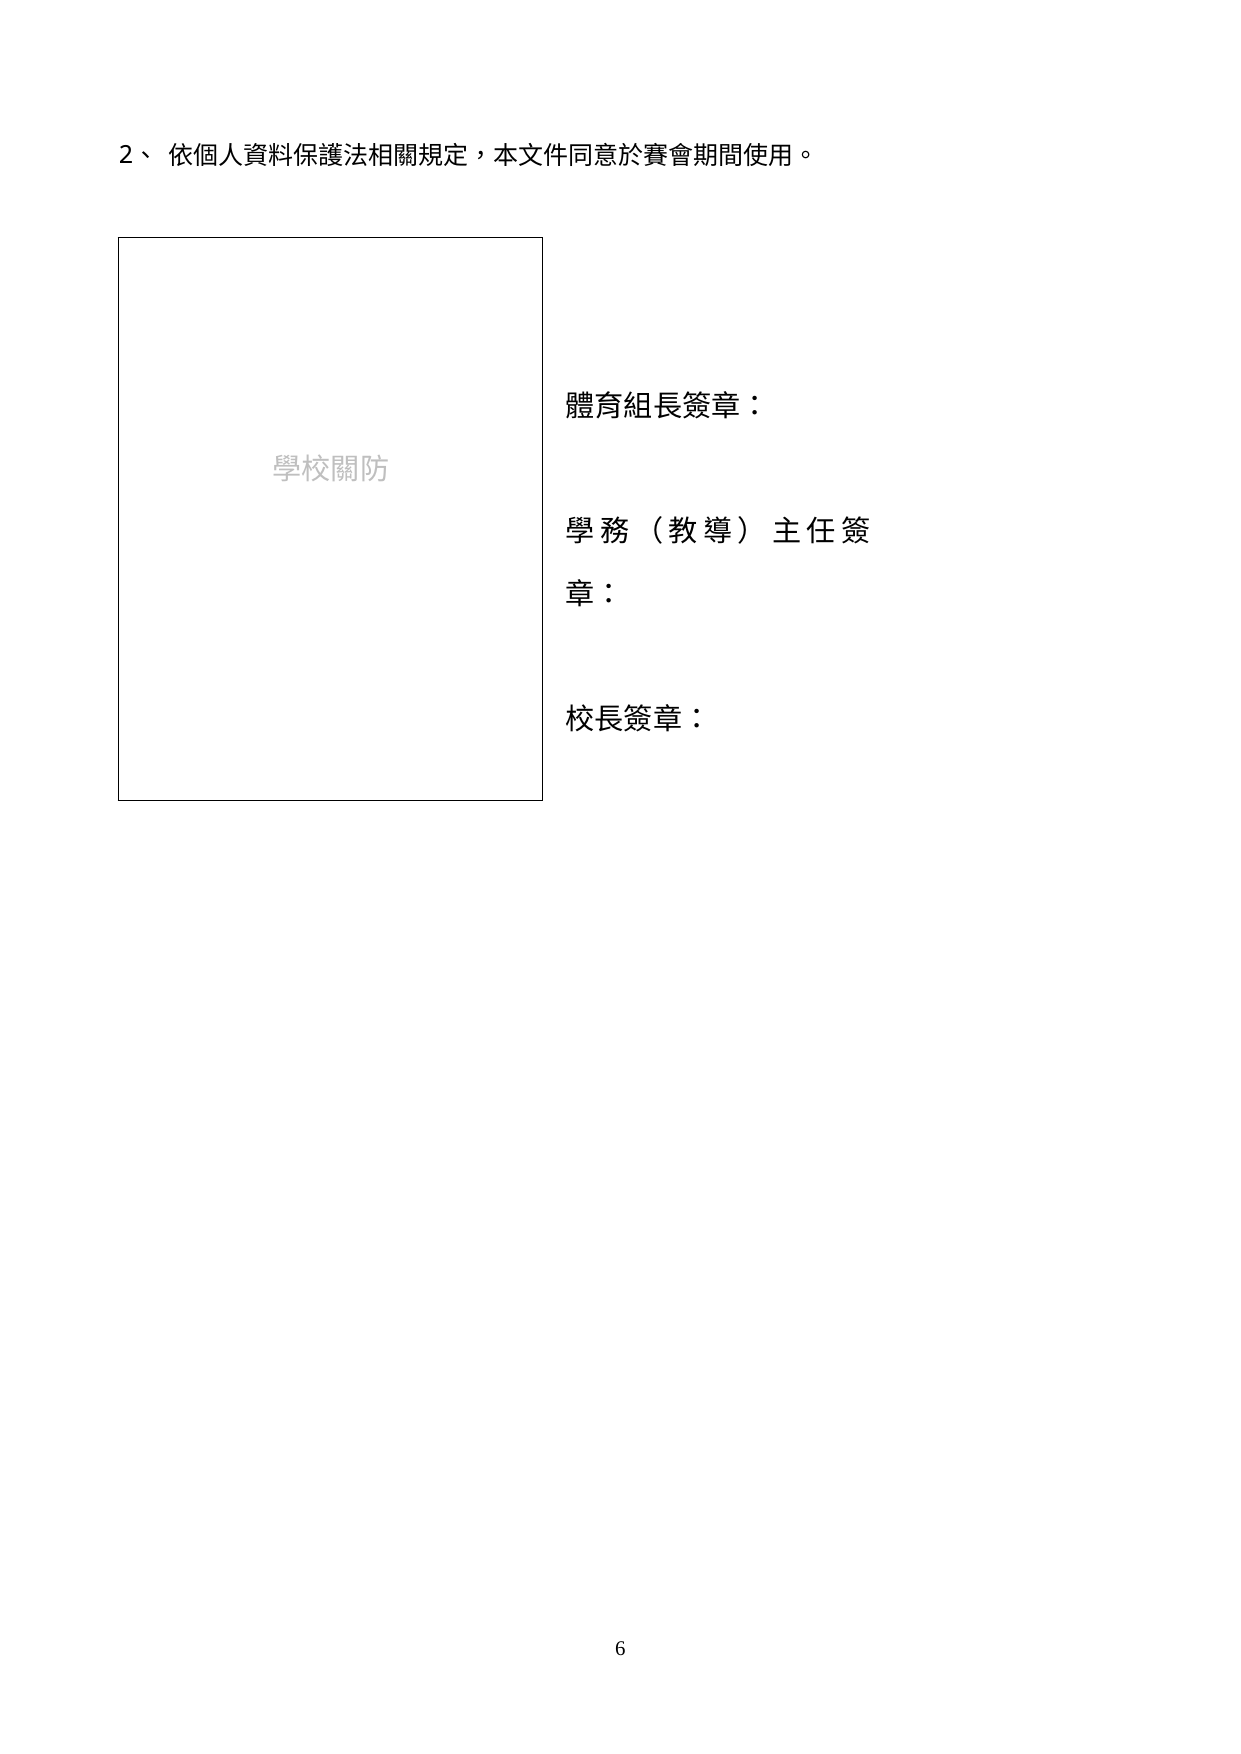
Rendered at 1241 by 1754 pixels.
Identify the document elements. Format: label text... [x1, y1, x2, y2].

table_cell 學務（教導）主任簽章： [554, 444, 882, 631]
table_header 體育組長簽章： [554, 362, 882, 443]
table_header 學校關防 [119, 238, 542, 800]
list 依個人資料保護法相關規定，本文件同意於賽會期間使用。 [118, 112, 1122, 175]
table_cell 校長簽章： [554, 631, 882, 737]
table_header [543, 237, 908, 800]
